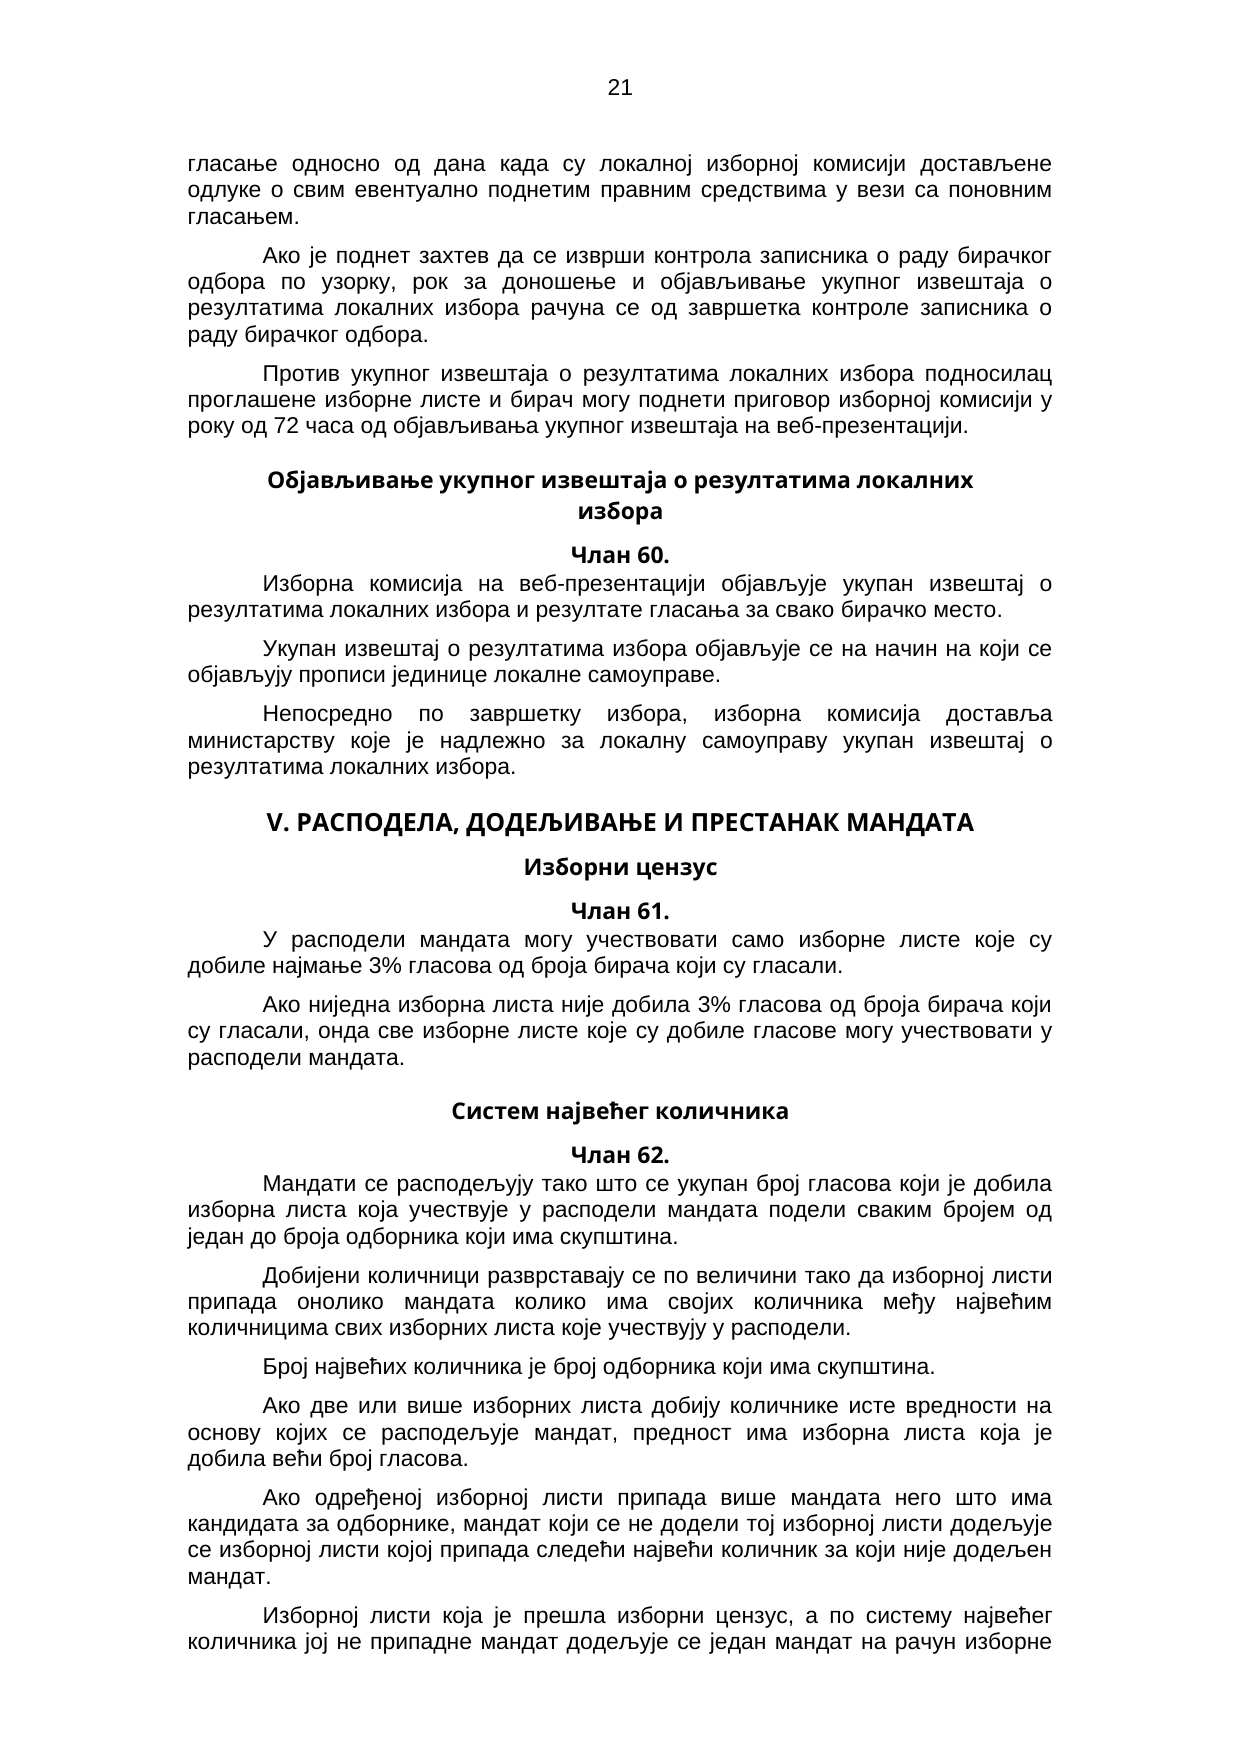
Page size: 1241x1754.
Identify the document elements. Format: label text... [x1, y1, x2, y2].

text гласање односно од дана када су локалној изборној комисији достављене одлуке о свим евентуално поднетим правним средствима у вези са поновним гласањем. [187, 150, 1053, 229]
text Непосредно по завршетку избора, изборна комисија доставља министарству које је надлежно за локалну самоуправу укупан извештај о резултатима локалних избора. [187, 700, 1053, 779]
text Изборној листи која је прешла изборни цензус, а по систему највећег количника јој не припадне мандат додељује се један мандат на рачун изборне [187, 1602, 1053, 1654]
text Ако две или више изборних листа добију количнике исте вредности на основу којих се расподељује мандат, предност има изборна листа која је добила већи број гласова. [187, 1392, 1053, 1471]
text Укупан извештај о резултатима избора објављује се на начин на који се објављују прописи јединице локалне самоуправе. [187, 635, 1053, 688]
text Систем највећег количника [262, 1095, 978, 1126]
text Изборни цензус [262, 851, 978, 882]
text Ако је поднет захтев да се изврши контрола записника о раду бирачког одбора по узорку, рок за доношење и објављивање укупног извештаја о резултатима локалних избора рачуна се од завршетка контроле записника о раду бирачког одбора. [187, 242, 1053, 347]
text V. РАСПОДЕЛА, ДОДЕЉИВАЊЕ И ПРЕСТАНАК МАНДАТА [262, 804, 978, 838]
text Члан 61. [262, 894, 978, 926]
text Ако ниједна изборна листа није добила 3% гласова од броја бирача који су гласали, онда све изборне листе које су добиле гласове могу учествовати у расподели мандата. [187, 991, 1053, 1070]
text Члан 60. [262, 538, 978, 570]
text Против укупног извештаја о резултатима локалних избора подносилац проглашене изборне листе и бирач могу поднети приговор изборној комисији у року од 72 часа од објављивања укупног извештаја на веб-презентацији. [187, 359, 1053, 438]
text Члан 62. [262, 1139, 978, 1170]
text Мандати се расподељују тако што се укупан број гласова који је добила изборна листа која учествује у расподели мандата подели сваким бројем од један до броја одборника који има скупштина. [187, 1170, 1053, 1249]
text Ако одређеној изборној листи припада више мандата него што има кандидата за одборнике, мандат који се не додели тој изборној листи додељује се изборној листи којој припада следећи највећи количник за који није додељен мандат. [187, 1484, 1053, 1589]
text Објављивање укупног извештаја о резултатима локалних избора [262, 463, 978, 526]
text У расподели мандата могу учествовати само изборне листе које су добиле најмање 3% гласова од броја бирача који су гласали. [187, 926, 1053, 978]
text Број највећих количника је број одборника који има скупштина. [187, 1353, 1053, 1379]
text Изборна комисија на веб-презентацији објављује укупан извештај о резултатима локалних избора и резултате гласања за свако бирачко место. [187, 570, 1053, 622]
text Добијени количници разврставају се по величини тако да изборној листи припада онолико мандата колико има својих количника међу највећим количницима свих изборних листа које учествују у расподели. [187, 1262, 1053, 1341]
